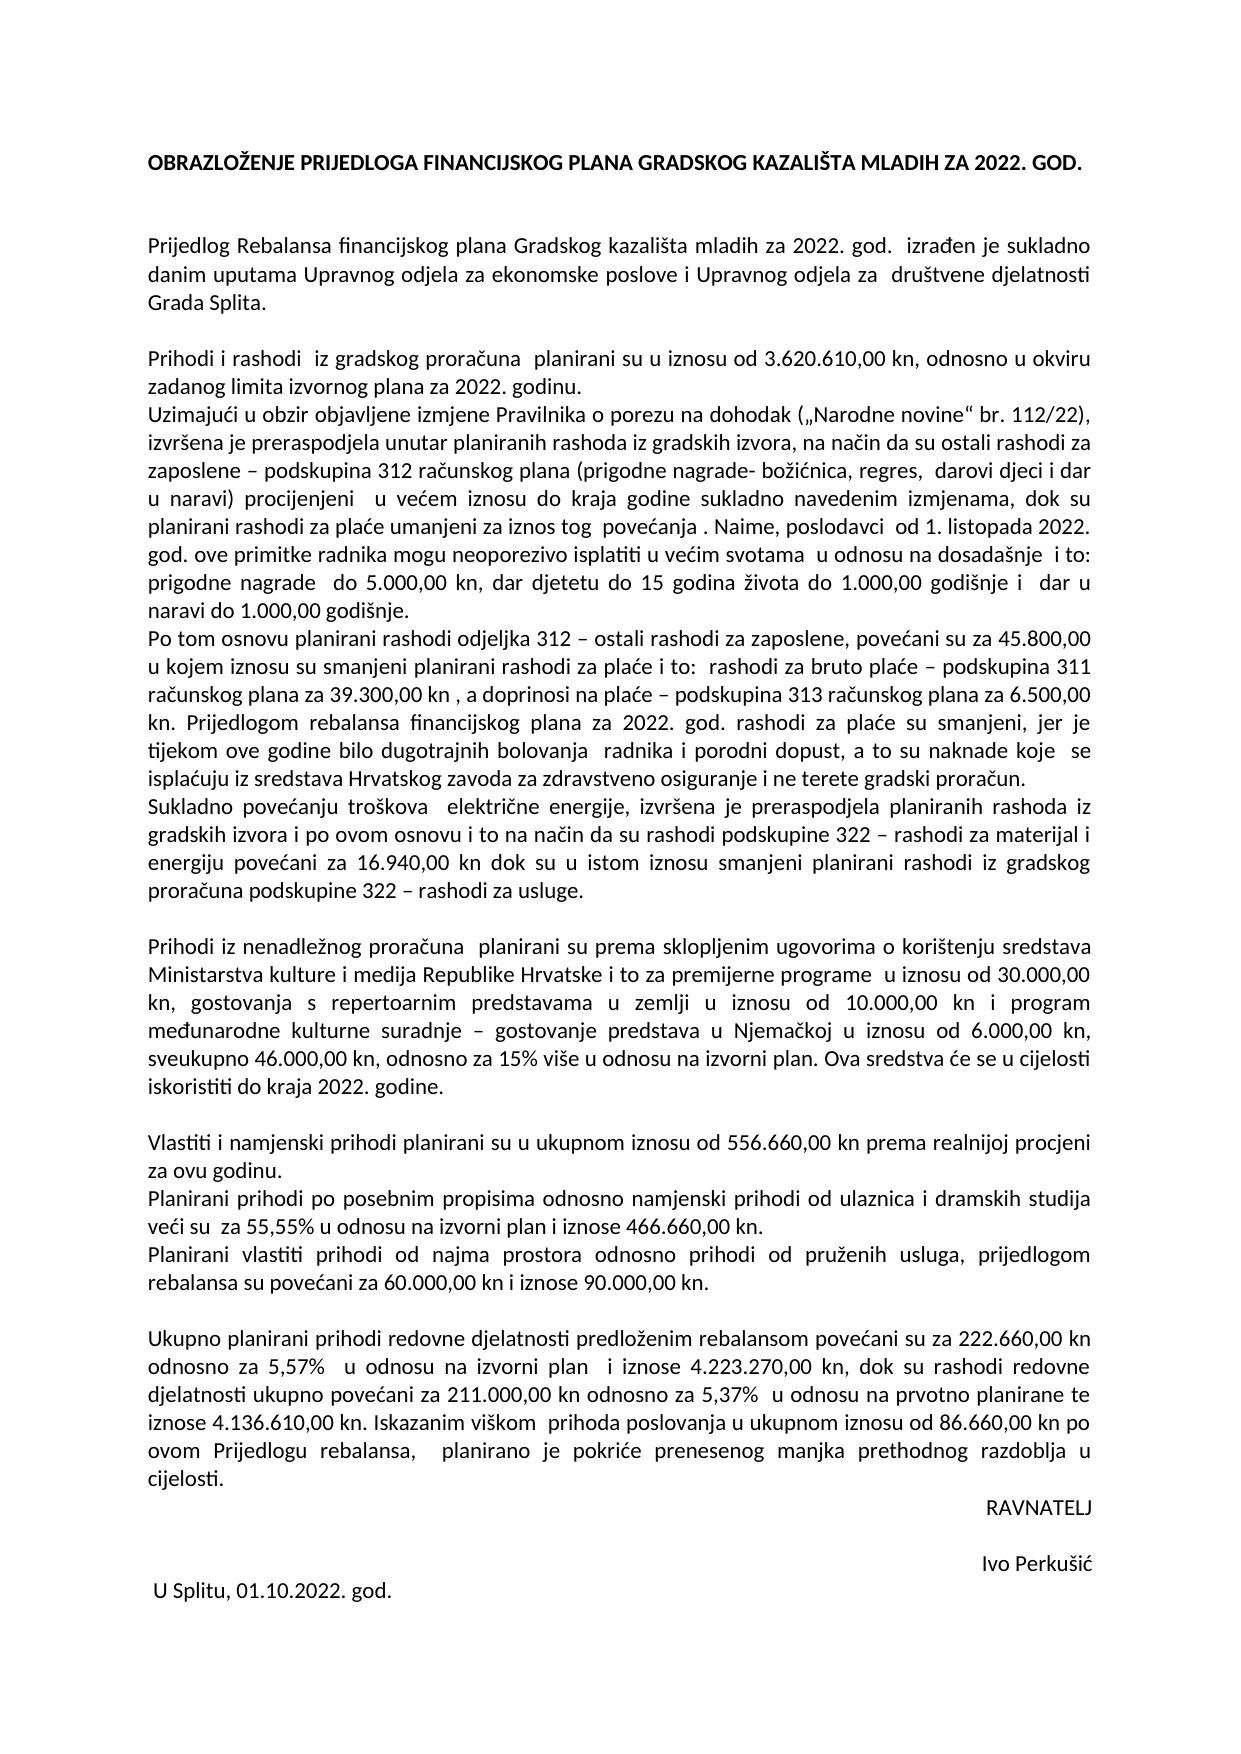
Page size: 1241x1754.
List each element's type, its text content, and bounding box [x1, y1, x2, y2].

text Planirani vlastiti prihodi od najma prostora odnosno prihodi od pruženih usluga, prijedlogom rebalansa su povećani za 60.000,00 kn i iznose 90.000,00 kn. [148, 1240, 1093, 1296]
text OBRAZLOŽENJE PRIJEDLOGA FINANCIJSKOG PLANA GRADSKOG KAZALIŠTA MLADIH ZA 2022. GOD. [148, 148, 1093, 176]
text Ivo Perkušić [148, 1549, 1093, 1577]
text U Splitu, 01.10.2022. god. [148, 1577, 1093, 1605]
text Prihodi i rashodi iz gradskog proračuna planirani su u iznosu od 3.620.610,00 kn, odnosno u okviru zadanog limita izvornog plana za 2022. godinu. [148, 344, 1093, 400]
text Prijedlog Rebalansa financijskog plana Gradskog kazališta mladih za 2022. god. izrađen je sukladno danim uputama Upravnog odjela za ekonomske poslove i Upravnog odjela za društvene djelatnosti Grada Splita. [148, 232, 1093, 316]
text RAVNATELJ [148, 1493, 1093, 1521]
text Sukladno povećanju troškova električne energije, izvršena je preraspodjela planiranih rashoda iz gradskih izvora i po ovom osnovu i to na način da su rashodi podskupine 322 – rashodi za materijal i energiju povećani za 16.940,00 kn dok su u istom iznosu smanjeni planirani rashodi iz gradskog proračuna podskupine 322 – rashodi za usluge. [148, 792, 1093, 904]
text Planirani prihodi po posebnim propisima odnosno namjenski prihodi od ulaznica i dramskih studija veći su za 55,55% u odnosu na izvorni plan i iznose 466.660,00 kn. [148, 1184, 1093, 1240]
text Prihodi iz nenadležnog proračuna planirani su prema sklopljenim ugovorima o korištenju sredstava Ministarstva kulture i medija Republike Hrvatske i to za premijerne programe u iznosu od 30.000,00 kn, gostovanja s repertoarnim predstavama u zemlji u iznosu od 10.000,00 kn i program međunarodne kulturne suradnje – gostovanje predstava u Njemačkoj u iznosu od 6.000,00 kn, sveukupno 46.000,00 kn, odnosno za 15% više u odnosu na izvorni plan. Ova sredstva će se u cijelosti iskoristiti do kraja 2022. godine. [148, 932, 1093, 1100]
text Ukupno planirani prihodi redovne djelatnosti predloženim rebalansom povećani su za 222.660,00 kn odnosno za 5,57% u odnosu na izvorni plan i iznose 4.223.270,00 kn, dok su rashodi redovne djelatnosti ukupno povećani za 211.000,00 kn odnosno za 5,37% u odnosu na prvotno planirane te iznose 4.136.610,00 kn. Iskazanim viškom prihoda poslovanja u ukupnom iznosu od 86.660,00 kn po ovom Prijedlogu rebalansa, planirano je pokriće prenesenog manjka prethodnog razdoblja u cijelosti. [148, 1324, 1093, 1493]
text Vlastiti i namjenski prihodi planirani su u ukupnom iznosu od 556.660,00 kn prema realnijoj procjeni za ovu godinu. [148, 1128, 1093, 1184]
text Po tom osnovu planirani rashodi odjeljka 312 – ostali rashodi za zaposlene, povećani su za 45.800,00 u kojem iznosu su smanjeni planirani rashodi za plaće i to: rashodi za bruto plaće – podskupina 311 računskog plana za 39.300,00 kn , a doprinosi na plaće – podskupina 313 računskog plana za 6.500,00 kn. Prijedlogom rebalansa financijskog plana za 2022. god. rashodi za plaće su smanjeni, jer je tijekom ove godine bilo dugotrajnih bolovanja radnika i porodni dopust, a to su naknade koje se isplaćuju iz sredstava Hrvatskog zavoda za zdravstveno osiguranje i ne terete gradski proračun. [148, 624, 1093, 792]
text Uzimajući u obzir objavljene izmjene Pravilnika o porezu na dohodak („Narodne novine“ br. 112/22), izvršena je preraspodjela unutar planiranih rashoda iz gradskih izvora, na način da su ostali rashodi za zaposlene – podskupina 312 računskog plana (prigodne nagrade- božićnica, regres, darovi djeci i dar u naravi) procijenjeni u većem iznosu do kraja godine sukladno navedenim izmjenama, dok su planirani rashodi za plaće umanjeni za iznos tog povećanja . Naime, poslodavci od 1. listopada 2022. god. ove primitke radnika mogu neoporezivo isplatiti u većim svotama u odnosu na dosadašnje i to: prigodne nagrade do 5.000,00 kn, dar djetetu do 15 godina života do 1.000,00 godišnje i dar u naravi do 1.000,00 godišnje. [148, 400, 1093, 624]
